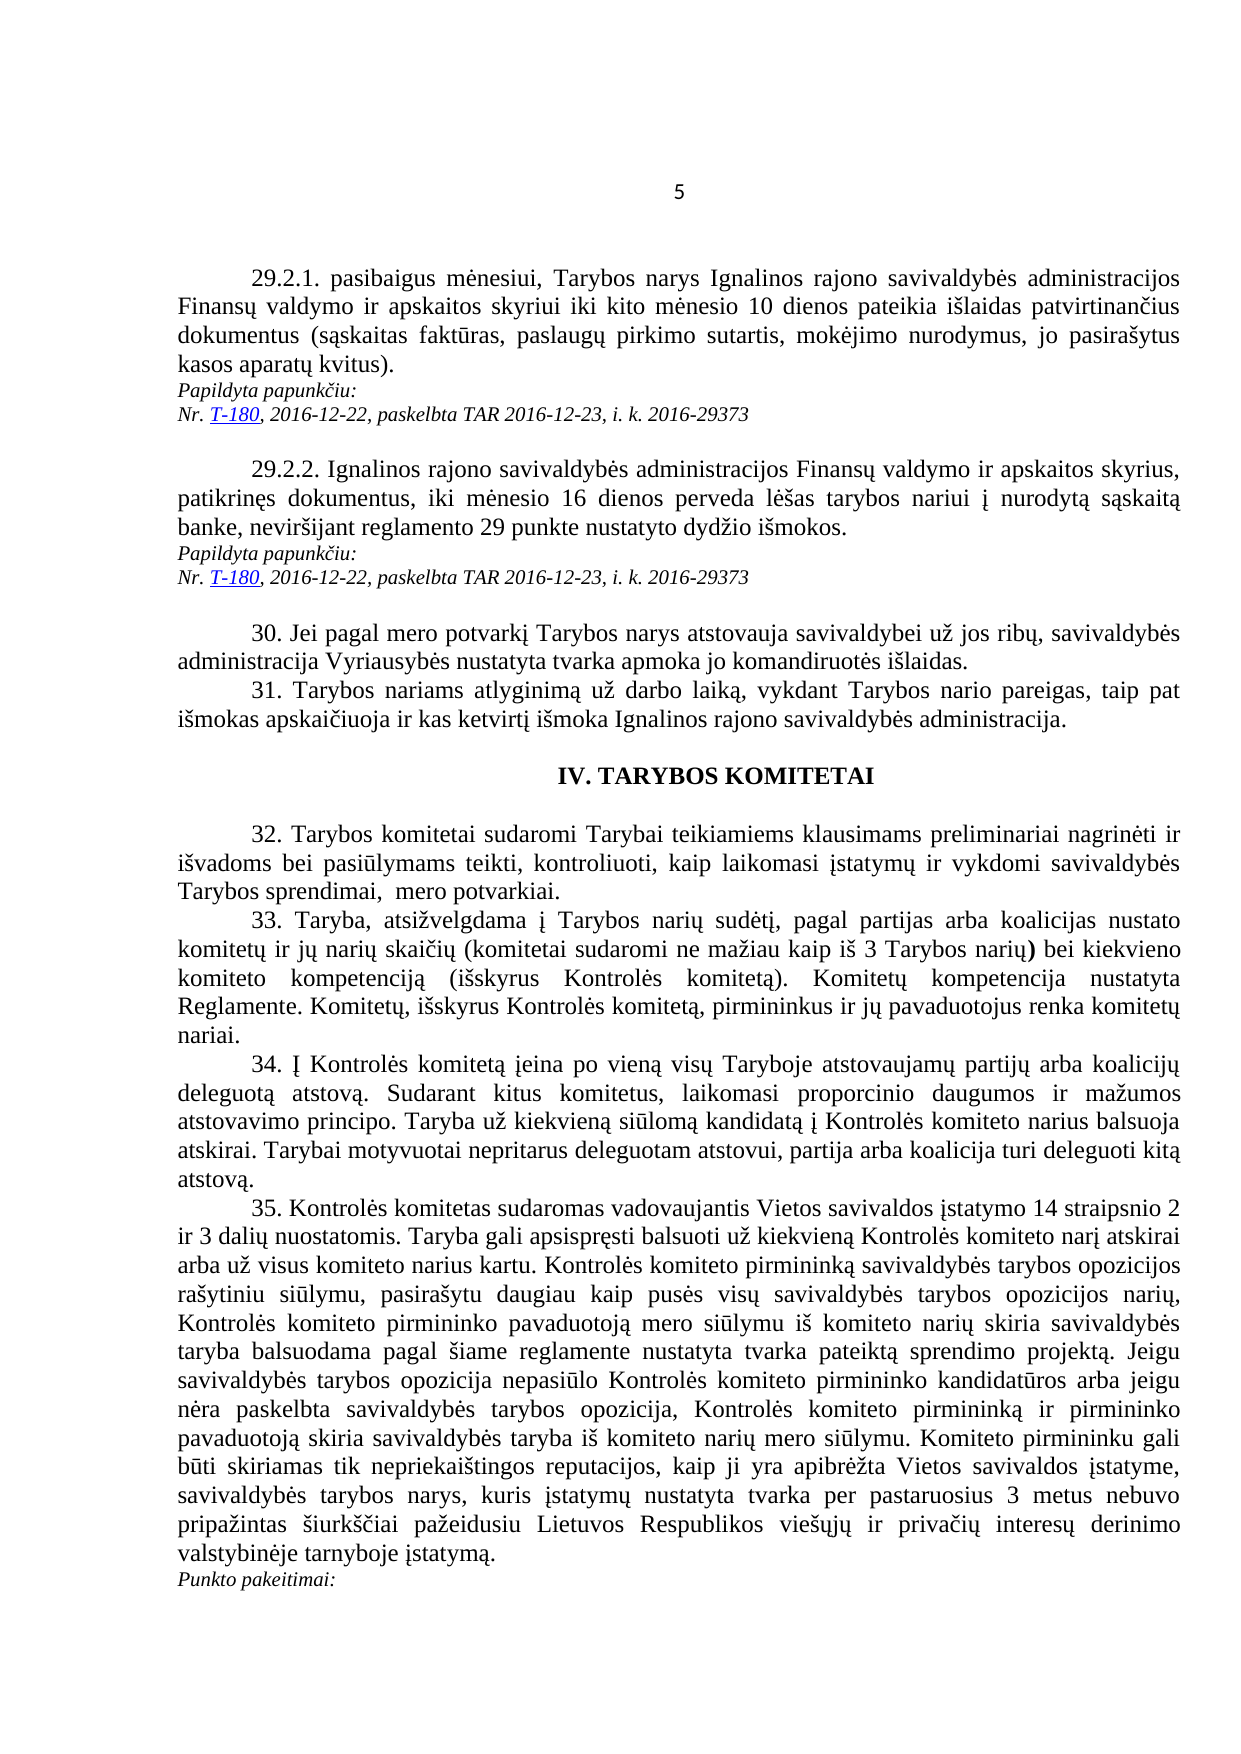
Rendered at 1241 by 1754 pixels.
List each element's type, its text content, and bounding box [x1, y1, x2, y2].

text 32. Tarybos komitetai sudaromi Tarybai teikiamiems klausimams preliminariai nagrinėti ir išvadoms bei pasiūlymams teikti, kontroliuoti, kaip laikomasi įstatymų ir vykdomi savivaldybės Tarybos sprendimai, mero potvarkiai. [177, 819, 1181, 905]
text 30. Jei pagal mero potvarkį Tarybos narys atstovauja savivaldybei už jos ribų, savivaldybės administracija Vyriausybės nustatyta tvarka apmoka jo komandiruotės išlaidas. [177, 618, 1181, 675]
text Punkto pakeitimai: [177, 1566, 1181, 1591]
text 29.2.2. Ignalinos rajono savivaldybės administracijos Finansų valdymo ir apskaitos skyrius, patikrinęs dokumentus, iki mėnesio 16 dienos perveda lėšas tarybos nariui į nurodytą sąskaitą banke, neviršijant reglamento 29 punkte nustatyto dydžio išmokos. [177, 454, 1181, 541]
text Papildyta papunkčiu: [177, 541, 1181, 565]
text Nr. T-180, 2016-12-22, paskelbta TAR 2016-12-23, i. k. 2016-29373 [177, 402, 1181, 426]
text IV. TARYBOS KOMITETAI [177, 761, 1181, 790]
text Papildyta papunkčiu: [177, 378, 1181, 402]
text 34. Į Kontrolės komitetą įeina po vieną visų Taryboje atstovaujamų partijų arba koalicijų deleguotą atstovą. Sudarant kitus komitetus, laikomasi proporcinio daugumos ir mažumos atstovavimo principo. Taryba už kiekvieną siūlomą kandidatą į Kontrolės komiteto narius balsuoja atskirai. Tarybai motyvuotai nepritarus deleguotam atstovui, partija arba koalicija turi deleguoti kitą atstovą. [177, 1049, 1181, 1193]
text 29.2.1. pasibaigus mėnesiui, Tarybos narys Ignalinos rajono savivaldybės administracijos Finansų valdymo ir apskaitos skyriui iki kito mėnesio 10 dienos pateikia išlaidas patvirtinančius dokumentus (sąskaitas faktūras, paslaugų pirkimo sutartis, mokėjimo nurodymus, jo pasirašytus kasos aparatų kvitus). [177, 263, 1181, 378]
text 35. Kontrolės komitetas sudaromas vadovaujantis Vietos savivaldos įstatymo 14 straipsnio 2 ir 3 dalių nuostatomis. Taryba gali apsispręsti balsuoti už kiekvieną Kontrolės komiteto narį atskirai arba už visus komiteto narius kartu. Kontrolės komiteto pirmininką savivaldybės tarybos opozicijos rašytiniu siūlymu, pasirašytu daugiau kaip pusės visų savivaldybės tarybos opozicijos narių, Kontrolės komiteto pirmininko pavaduotoją mero siūlymu iš komiteto narių skiria savivaldybės taryba balsuodama pagal šiame reglamente nustatyta tvarka pateiktą sprendimo projektą. Jeigu savivaldybės tarybos opozicija nepasiūlo Kontrolės komiteto pirmininko kandidatūros arba jeigu nėra paskelbta savivaldybės tarybos opozicija, Kontrolės komiteto pirmininką ir pirmininko pavaduotoją skiria savivaldybės taryba iš komiteto narių mero siūlymu. Komiteto pirmininku gali būti skiriamas tik nepriekaištingos reputacijos, kaip ji yra apibrėžta Vietos savivaldos įstatyme, savivaldybės tarybos narys, kuris įstatymų nustatyta tvarka per pastaruosius 3 metus nebuvo pripažintas šiurkščiai pažeidusiu Lietuvos Respublikos viešųjų ir privačių interesų derinimo valstybinėje tarnyboje įstatymą. [177, 1193, 1181, 1566]
text Nr. T-180, 2016-12-22, paskelbta TAR 2016-12-23, i. k. 2016-29373 [177, 565, 1181, 589]
text 31. Tarybos nariams atlyginimą už darbo laiką, vykdant Tarybos nario pareigas, taip pat išmokas apskaičiuoja ir kas ketvirtį išmoka Ignalinos rajono savivaldybės administracija. [177, 675, 1181, 733]
text 33. Taryba, atsižvelgdama į Tarybos narių sudėtį, pagal partijas arba koalicijas nustato komitetų ir jų narių skaičių (komitetai sudaromi ne mažiau kaip iš 3 Tarybos narių) bei kiekvieno komiteto kompetenciją (išskyrus Kontrolės komitetą). Komitetų kompetencija nustatyta Reglamente. Komitetų, išskyrus Kontrolės komitetą, pirmininkus ir jų pavaduotojus renka komitetų nariai. [177, 905, 1181, 1049]
